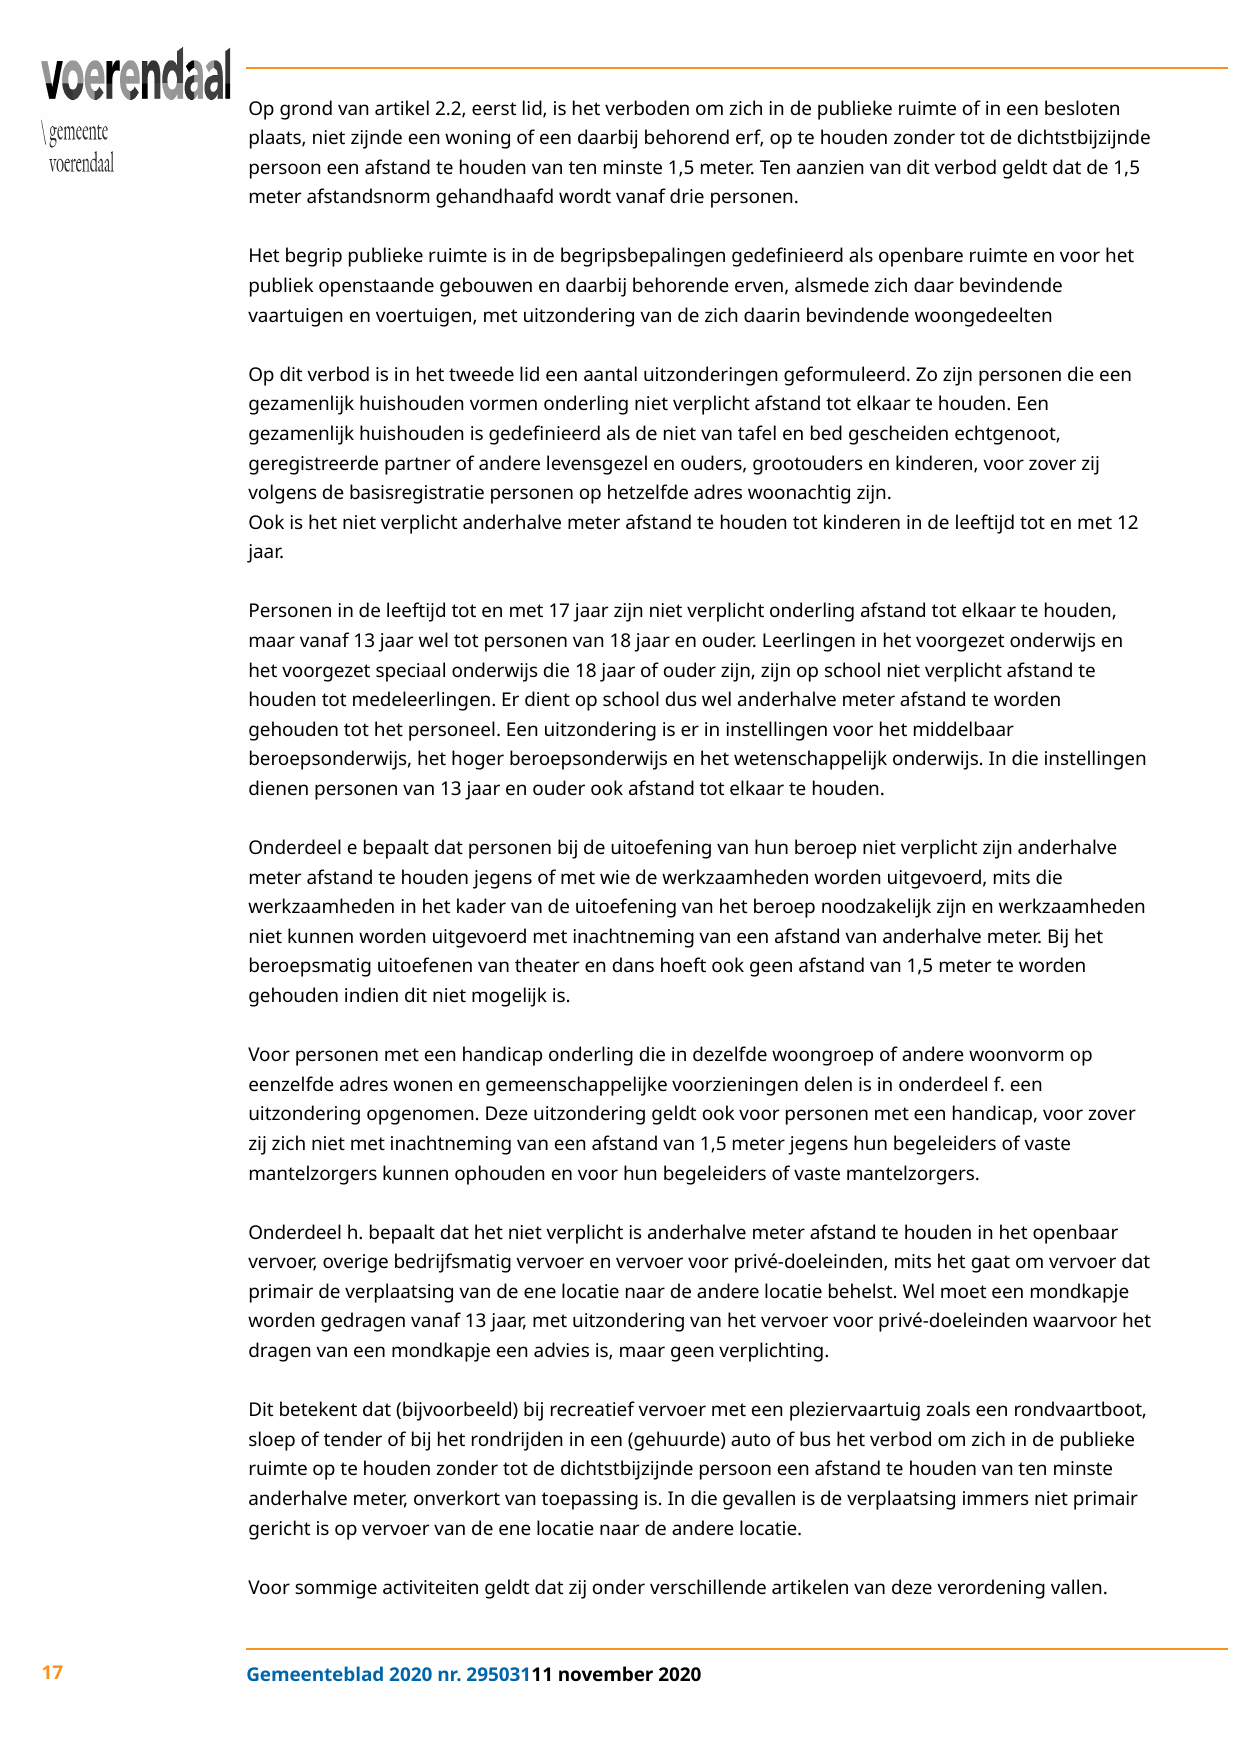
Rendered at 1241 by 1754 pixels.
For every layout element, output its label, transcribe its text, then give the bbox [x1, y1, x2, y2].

text Onderdeel e bepaalt dat personen bij de uitoefening van hun beroep niet verplicht zijn anderhalve meter afstand te houden jegens of met wie de werkzaamheden worden uitgevoerd, mits die werkzaamheden in het kader van de uitoefening van het beroep noodzakelijk zijn en werkzaamheden niet kunnen worden uitgevoerd met inachtneming van een afstand van anderhalve meter. Bij het beroepsmatig uitoefenen van theater en dans hoeft ook geen afstand van 1,5 meter te worden gehouden indien dit niet mogelijk is. [248, 834, 1152, 1008]
text Ook is het niet verplicht anderhalve meter afstand te houden tot kinderen in de leeftijd tot en met 12 jaar. [248, 509, 1152, 564]
text Personen in de leeftijd tot en met 17 jaar zijn niet verplicht onderling afstand tot elkaar te houden, maar vanaf 13 jaar wel tot personen van 18 jaar en ouder. Leerlingen in het voorgezet onderwijs en het voorgezet speciaal onderwijs die 18 jaar of ouder zijn, zijn op school niet verplicht afstand te houden tot medeleerlingen. Er dient op school dus wel anderhalve meter afstand te worden gehouden tot het personeel. Een uitzondering is er in instellingen voor het middelbaar beroepsonderwijs, het hoger beroepsonderwijs en het wetenschappelijk onderwijs. In die instellingen dienen personen van 13 jaar en ouder ook afstand tot elkaar te houden. [248, 598, 1152, 801]
text Voor personen met een handicap onderling die in dezelfde woongroep of andere woonvorm op eenzelfde adres wonen en gemeenschappelijke voorzieningen delen is in onderdeel f. een uitzondering opgenomen. Deze uitzondering geldt ook voor personen met een handicap, voor zover zij zich niet met inachtneming van een afstand van 1,5 meter jegens hun begeleiders of vaste mantelzorgers kunnen ophouden en voor hun begeleiders of vaste mantelzorgers. [248, 1041, 1152, 1186]
picture [41, 47, 231, 172]
text Onderdeel h. bepaalt dat het niet verplicht is anderhalve meter afstand te houden in het openbaar vervoer, overige bedrijfsmatig vervoer en vervoer voor privé-doeleinden, mits het gaat om vervoer dat primair de verplaatsing van de ene locatie naar de andere locatie behelst. Wel moet een mondkapje worden gedragen vanaf 13 jaar, met uitzondering van het vervoer voor privé-doeleinden waarvoor het dragen van een mondkapje een advies is, maar geen verplichting. [248, 1219, 1152, 1363]
text Dit betekent dat (bijvoorbeeld) bij recreatief vervoer met een pleziervaartuig zoals een rondvaartboot, sloep of tender of bij het rondrijden in een (gehuurde) auto of bus het verbod om zich in de publieke ruimte op te houden zonder tot de dichtstbijzijnde persoon een afstand te houden van ten minste anderhalve meter, onverkort van toepassing is. In die gevallen is de verplaatsing immers niet primair gericht is op vervoer van de ene locatie naar de andere locatie. [248, 1396, 1152, 1541]
text Voor sommige activiteiten geldt dat zij onder verschillende artikelen van deze verordening vallen. [248, 1574, 1152, 1600]
text Het begrip publieke ruimte is in de begripsbepalingen gedefinieerd als openbare ruimte en voor het publiek openstaande gebouwen en daarbij behorende erven, alsmede zich daar bevindende vaartuigen en voertuigen, met uitzondering van de zich daarin bevindende woongedeelten [248, 243, 1152, 328]
text Op grond van artikel 2.2, eerst lid, is het verboden om zich in de publieke ruimte of in een besloten plaats, niet zijnde een woning of een daarbij behorend erf, op te houden zonder tot de dichtstbijzijnde persoon een afstand te houden van ten minste 1,5 meter. Ten aanzien van dit verbod geldt dat de 1,5 meter afstandsnorm gehandhaafd wordt vanaf drie personen. [248, 95, 1152, 209]
text Op dit verbod is in het tweede lid een aantal uitzonderingen geformuleerd. Zo zijn personen die een gezamenlijk huishouden vormen onderling niet verplicht afstand tot elkaar te houden. Een gezamenlijk huishouden is gedefinieerd als de niet van tafel en bed gescheiden echtgenoot, geregistreerde partner of andere levensgezel en ouders, grootouders en kinderen, voor zover zij volgens de basisregistratie personen op hetzelfde adres woonachtig zijn. [248, 361, 1152, 505]
